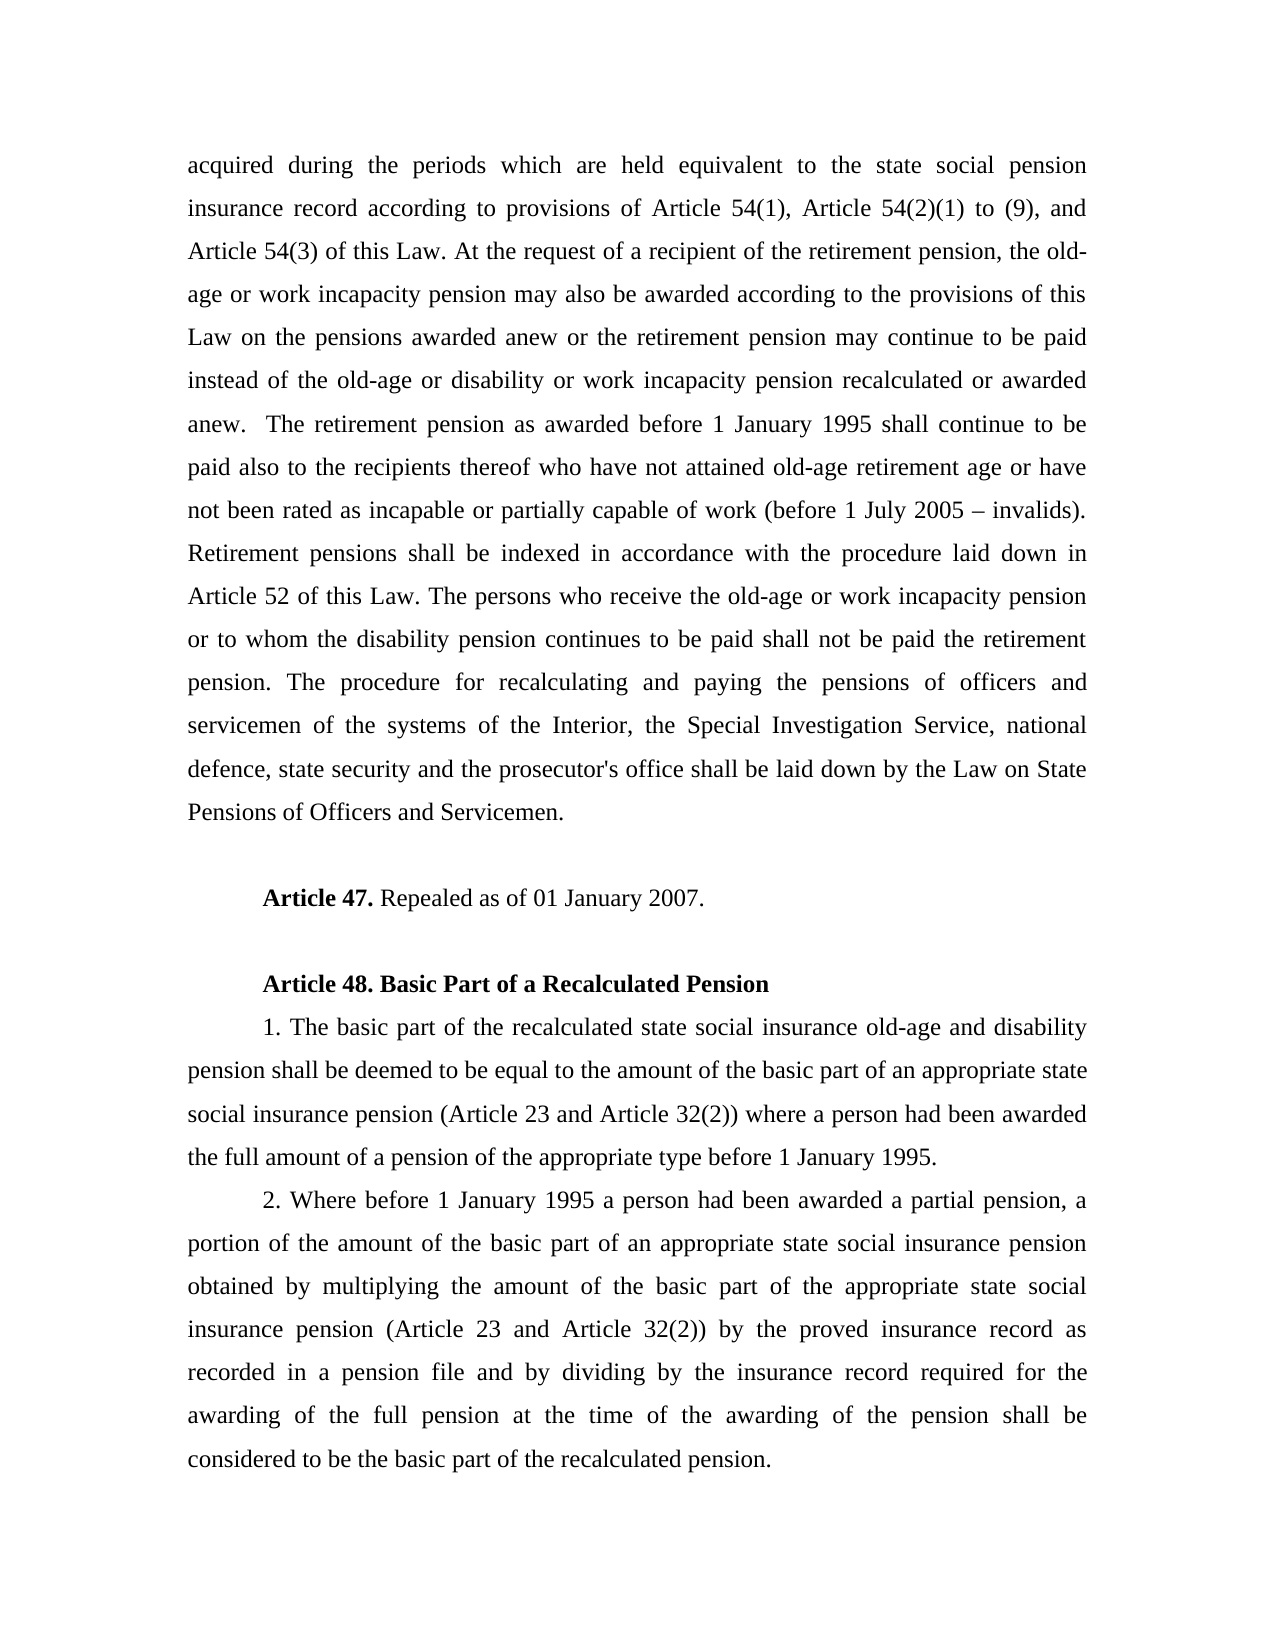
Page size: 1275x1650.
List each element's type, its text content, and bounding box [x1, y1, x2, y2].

text Article 48. Basic Part of a Recalculated Pension [187, 969, 1088, 998]
text acquired during the periods which are held equivalent to the state social pension insurance record according to provisions of Article 54(1), Article 54(2)(1) to (9), and Article 54(3) of this Law. At the request of a recipient of the retirement pension, the old-age or work incapacity pension may also be awarded according to the provisions of this Law on the pensions awarded anew or the retirement pension may continue to be paid instead of the old-age or disability or work incapacity pension recalculated or awarded anew. The retirement pension as awarded before 1 January 1995 shall continue to be paid also to the recipients thereof who have not attained old-age retirement age or have not been rated as incapable or partially capable of work (before 1 July 2005 – invalids). Retirement pensions shall be indexed in accordance with the procedure laid down in Article 52 of this Law. The persons who receive the old-age or work incapacity pension or to whom the disability pension continues to be paid shall not be paid the retirement pension. The procedure for recalculating and paying the pensions of officers and servicemen of the systems of the Interior, the Special Investigation Service, national defence, state security and the prosecutor's office shall be laid down by the Law on State Pensions of Officers and Servicemen. [187, 150, 1088, 826]
text Article 47. Repealed as of 01 January 2007. [187, 883, 1088, 912]
text 1. The basic part of the recalculated state social insurance old-age and disability pension shall be deemed to be equal to the amount of the basic part of an appropriate state social insurance pension (Article 23 and Article 32(2)) where a person had been awarded the full amount of a pension of the appropriate type before 1 January 1995. [187, 1012, 1088, 1171]
text 2. Where before 1 January 1995 a person had been awarded a partial pension, a portion of the amount of the basic part of an appropriate state social insurance pension obtained by multiplying the amount of the basic part of the appropriate state social insurance pension (Article 23 and Article 32(2)) by the proved insurance record as recorded in a pension file and by dividing by the insurance record required for the awarding of the full pension at the time of the awarding of the pension shall be considered to be the basic part of the recalculated pension. [187, 1185, 1088, 1472]
